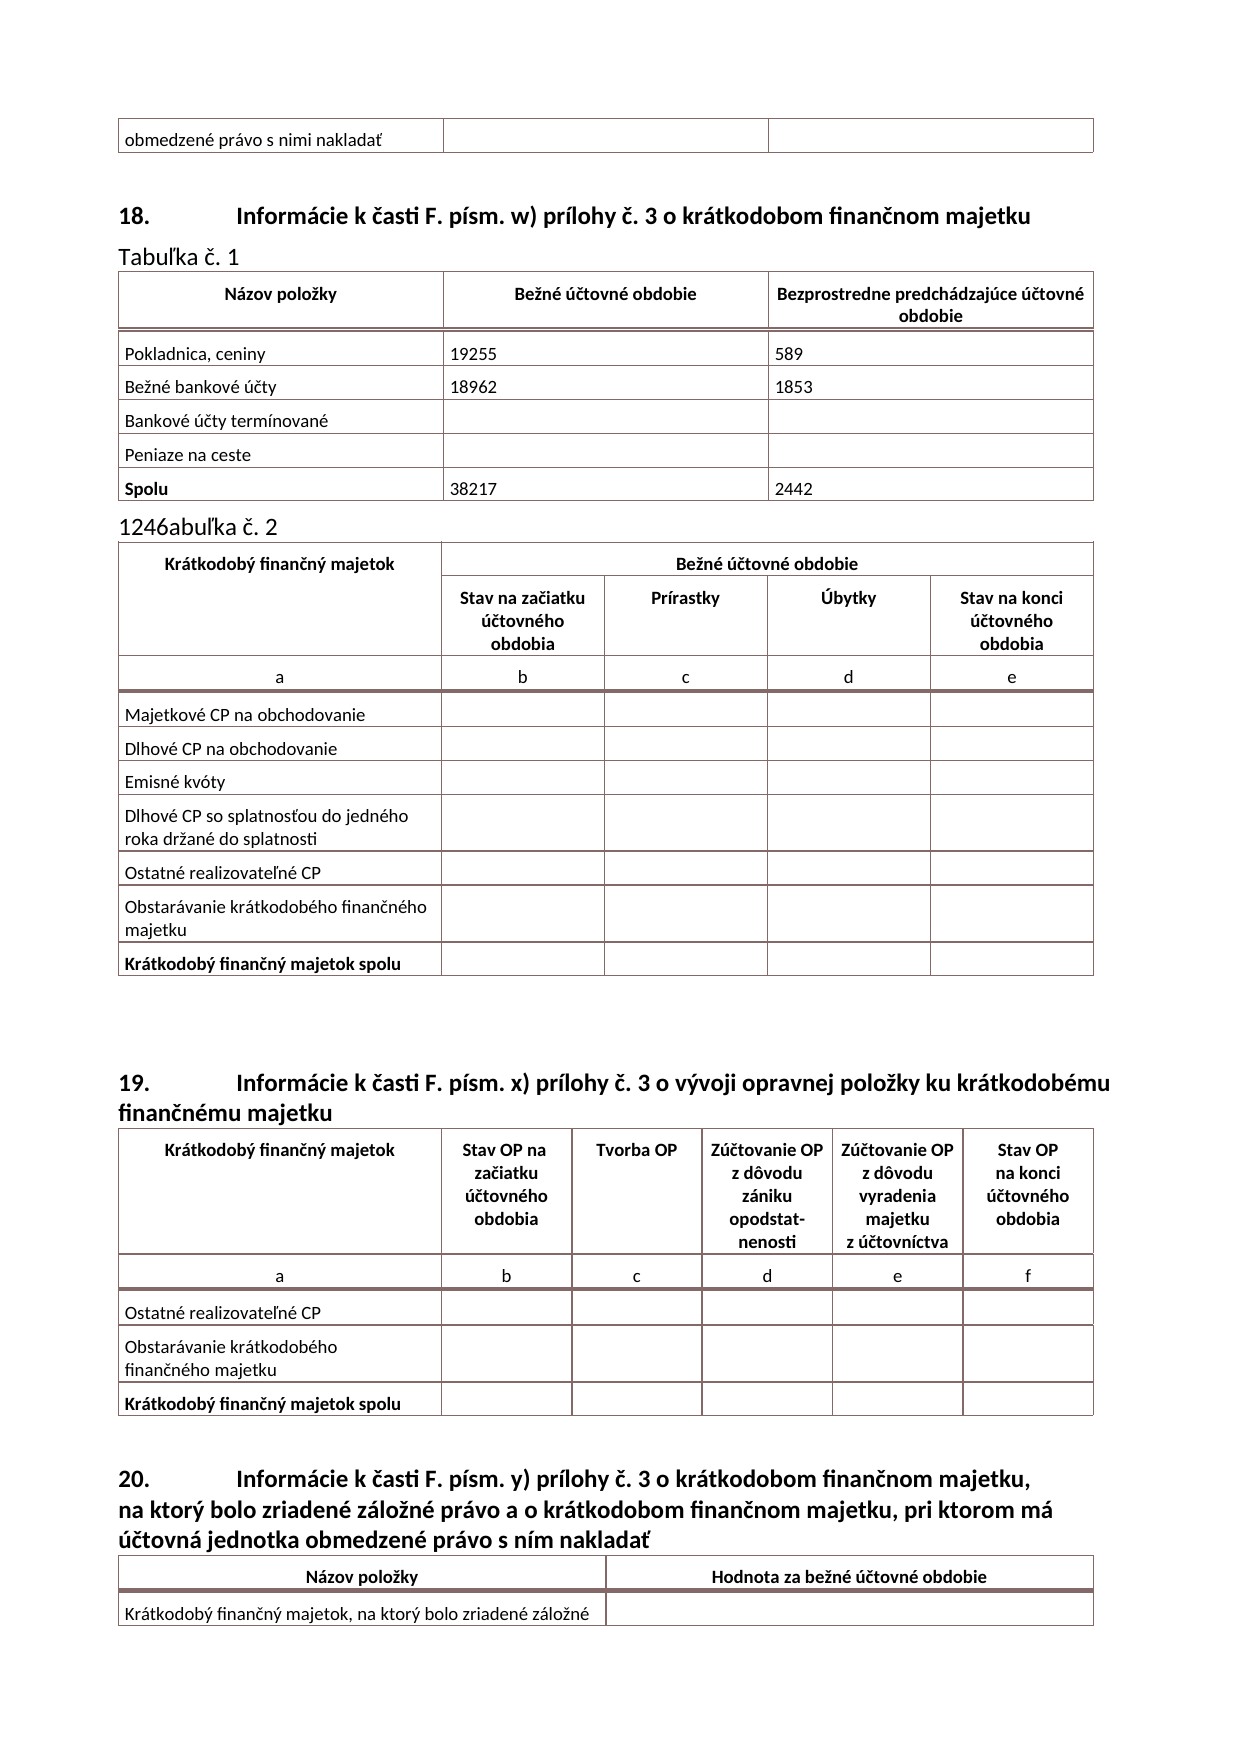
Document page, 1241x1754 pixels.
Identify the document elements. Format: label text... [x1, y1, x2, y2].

table_cell [931, 693, 1093, 726]
table_cell Spolu [119, 468, 443, 500]
table_cell [768, 727, 930, 760]
text Tabuľka č. 1 [118, 241, 1122, 271]
table_cell [768, 852, 930, 884]
table_header Krátkodobý finančný majetok [119, 1129, 441, 1253]
table_header Stav OP na začiatku účtovného obdobia [442, 1129, 571, 1253]
table_cell [768, 761, 930, 794]
table_header Bežné účtovné obdobie [444, 272, 768, 327]
table_header Názov položky [119, 272, 443, 327]
table_cell 1853 [769, 366, 1093, 399]
table_cell Krátkodobý finančný majetok spolu [119, 1383, 441, 1415]
table_cell [573, 1383, 701, 1415]
table_cell Ostatné realizovateľné CP [119, 1291, 441, 1324]
table_cell [931, 852, 1093, 884]
table_cell d [768, 656, 930, 689]
table_cell Peniaze na ceste [119, 434, 443, 467]
table_cell Obstarávanie krátkodobého finančného majetku [119, 886, 441, 941]
table_cell [769, 434, 1093, 467]
table_cell [442, 761, 604, 794]
table_cell Bankové účty termínované [119, 400, 443, 433]
table_header Názov položky [119, 1556, 605, 1588]
table_cell [833, 1383, 962, 1415]
table_cell b [442, 1255, 571, 1287]
table_cell [703, 1383, 832, 1415]
table_cell [442, 943, 604, 975]
table_cell [703, 1326, 832, 1381]
table_cell [964, 1291, 1093, 1324]
table_cell c [573, 1255, 701, 1287]
table_cell [442, 795, 604, 850]
table_cell [605, 761, 767, 794]
table_cell Stav na konci účtovného obdobia [931, 576, 1093, 655]
table_cell [964, 1383, 1093, 1415]
table_cell 18962 [444, 366, 768, 399]
table_cell Bežné bankové účty [119, 366, 443, 399]
table_cell Krátkodobý finančný majetok, na ktorý bolo zriadené záložné [119, 1593, 605, 1625]
table_header Zúčtovanie OP z dôvodu vyradenia majetku z účtovníctva [833, 1129, 962, 1253]
table_cell [605, 693, 767, 726]
table_cell [833, 1291, 962, 1324]
table_cell Úbytky [768, 576, 930, 655]
table_cell [833, 1326, 962, 1381]
table_cell [931, 886, 1093, 941]
table_cell Krátkodobý finančný majetok spolu [119, 943, 441, 975]
table_header Bezprostredne predchádzajúce účtovné obdobie [769, 272, 1093, 327]
table_cell a [119, 656, 441, 689]
table_header Tvorba OP [573, 1129, 701, 1253]
table_cell a [119, 1255, 441, 1287]
table_cell 2442 [769, 468, 1093, 500]
table_cell e [833, 1255, 962, 1287]
table_cell [444, 434, 768, 467]
table_cell [768, 693, 930, 726]
table_cell [442, 852, 604, 884]
table_cell [442, 1383, 571, 1415]
table_cell Stav na začiatku účtovného obdobia [442, 576, 604, 655]
table_header Stav OP na konci účtovného obdobia [964, 1129, 1093, 1253]
table_cell b [442, 656, 604, 689]
table_cell Dlhové CP so splatnosťou do jedného roka držané do splatnosti [119, 795, 441, 850]
table_cell f [964, 1255, 1093, 1287]
table_cell Majetkové CP na obchodovanie [119, 693, 441, 726]
table_cell [768, 886, 930, 941]
table_cell [931, 761, 1093, 794]
table_cell Dlhové CP na obchodovanie [119, 727, 441, 760]
table_cell d [703, 1255, 832, 1287]
table_cell [605, 943, 767, 975]
text 20. Informácie k časti F. písm. y) prílohy č. 3 o krátkodobom finančnom majetku, na ktorý bolo zriadené záložné právo a o krátkodobom finančnom majetku, pri ktorom má účtovná jednotka obmedzené právo s ním nakladať [118, 1463, 1122, 1555]
table_cell [964, 1326, 1093, 1381]
table_cell [931, 795, 1093, 850]
text 19. Informácie k časti F. písm. x) prílohy č. 3 o vývoji opravnej položky ku krátkodobému finančnému majetku [118, 1067, 1122, 1128]
table_cell [768, 943, 930, 975]
text 18. Informácie k časti F. písm. w) prílohy č. 3 o krátkodobom finančnom majetku [118, 200, 1122, 231]
table_cell [768, 795, 930, 850]
table_cell [444, 119, 768, 152]
table_cell [931, 727, 1093, 760]
table_cell [605, 886, 767, 941]
table_cell e [931, 656, 1093, 689]
table_cell [769, 400, 1093, 433]
table_cell Emisné kvóty [119, 761, 441, 794]
table_cell Pokladnica, ceniny [119, 332, 443, 365]
table_header Hodnota za bežné účtovné obdobie [607, 1556, 1093, 1588]
table_cell [442, 886, 604, 941]
table_cell [444, 400, 768, 433]
table_cell 38217 [444, 468, 768, 500]
table_cell [605, 852, 767, 884]
table_cell Ostatné realizovateľné CP [119, 852, 441, 884]
text 1246abuľka č. 2 [118, 511, 1122, 541]
table_header Krátkodobý finančný majetok [119, 543, 441, 655]
table_cell [931, 943, 1093, 975]
table_cell [573, 1291, 701, 1324]
table_cell [573, 1326, 701, 1381]
table_header Zúčtovanie OP z dôvodu zániku opodstat- nenosti [703, 1129, 832, 1253]
table_cell 19255 [444, 332, 768, 365]
table_cell [769, 119, 1093, 152]
table_cell Prírastky [605, 576, 767, 655]
table_cell Obstarávanie krátkodobého finančného majetku [119, 1326, 441, 1381]
table_cell [442, 693, 604, 726]
table_cell [703, 1291, 832, 1324]
table_cell [442, 1326, 571, 1381]
table_header Bežné účtovné obdobie [442, 543, 1093, 575]
table_cell [607, 1593, 1093, 1625]
table_cell [605, 727, 767, 760]
table_cell obmedzené právo s nimi nakladať [119, 119, 443, 152]
table_cell c [605, 656, 767, 689]
table_cell [605, 795, 767, 850]
table_cell [442, 1291, 571, 1324]
table_cell 589 [769, 332, 1093, 365]
table_cell [442, 727, 604, 760]
